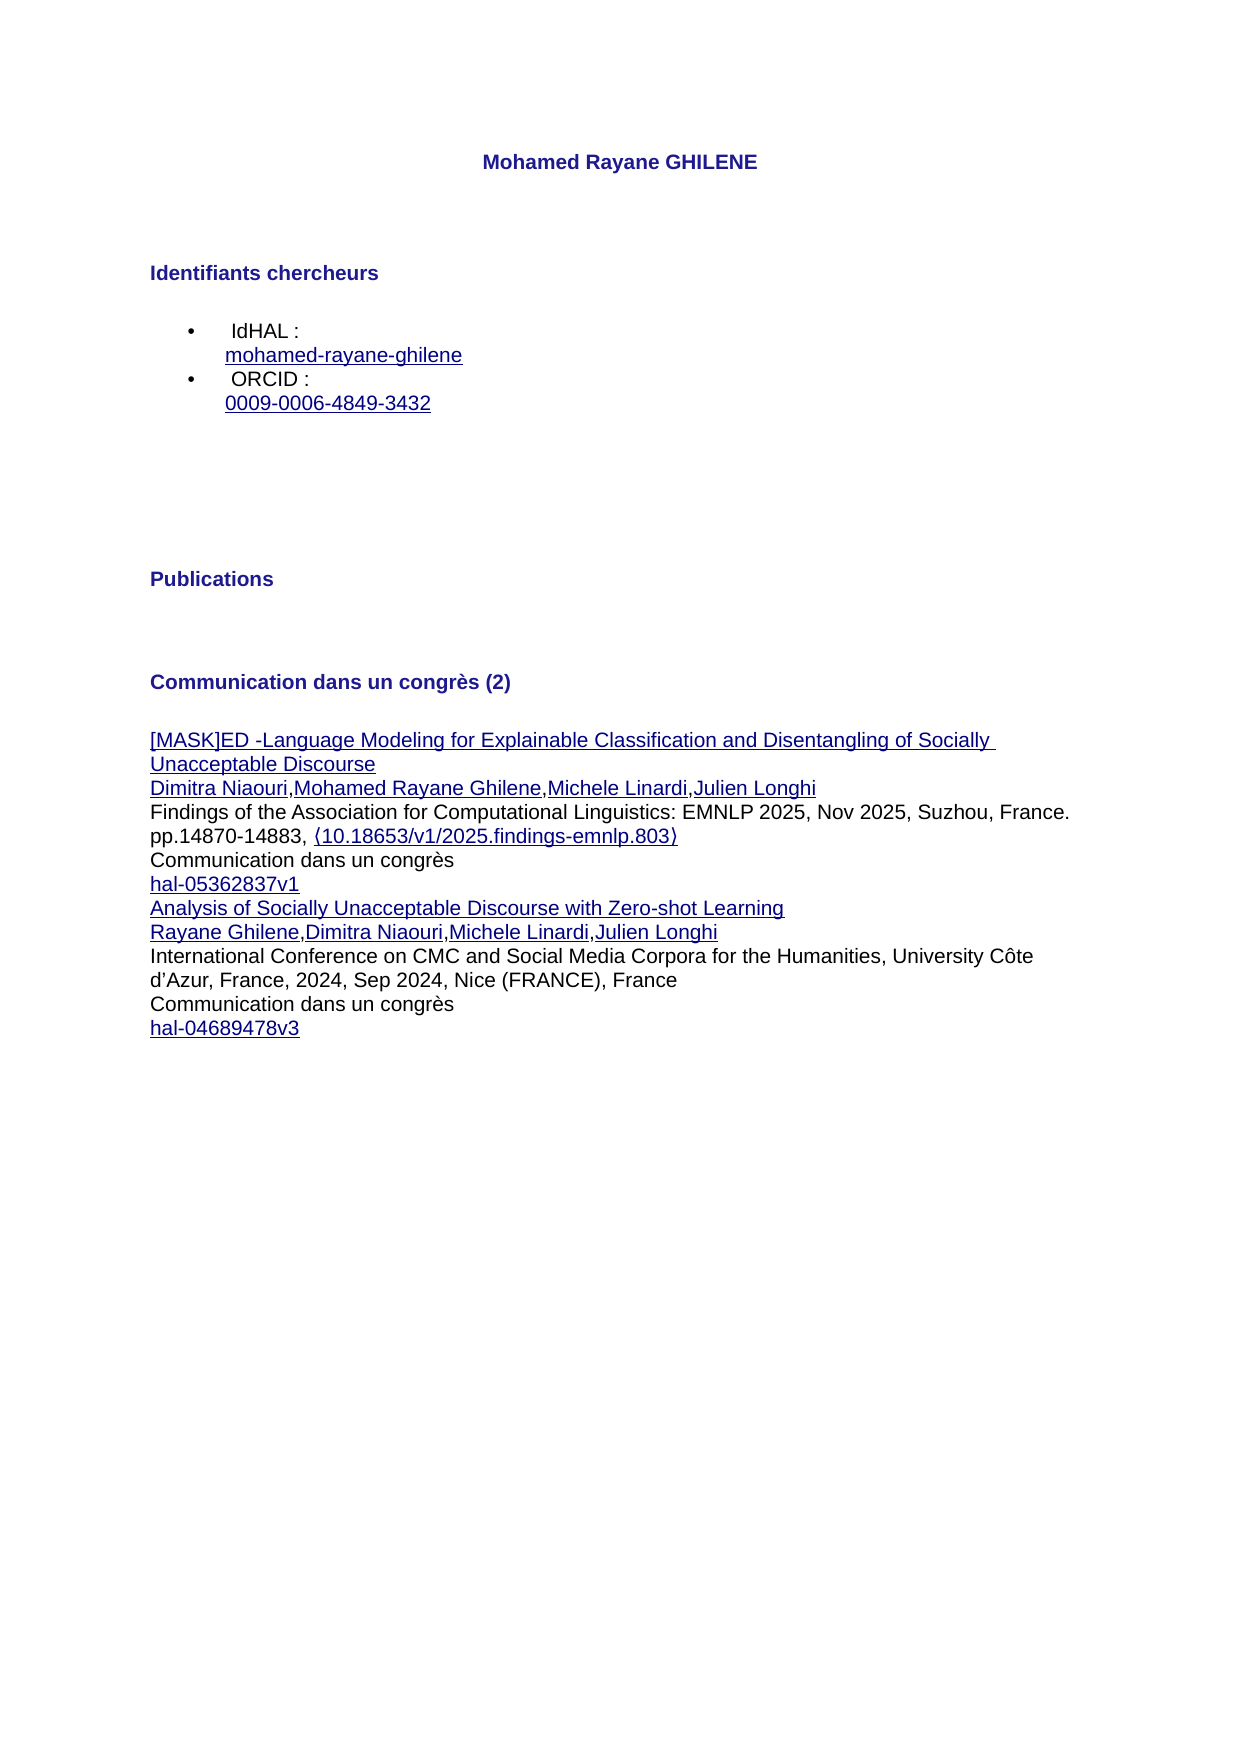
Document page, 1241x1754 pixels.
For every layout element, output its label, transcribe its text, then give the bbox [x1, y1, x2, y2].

subtitle Mohamed Rayane GHILENE [150, 150, 1090, 174]
list 0009-0006-4849-3432 [187, 391, 1090, 414]
subtitle Publications [150, 567, 1090, 591]
subtitle Identifiants chercheurs [150, 260, 1090, 284]
table_cell Analysis of Socially Unacceptable Discourse with Zero-shot Learning Rayane Ghilene,Dimitra Niaouri,Michele Linardi,Julien Longhi International Conference on CMC and Social Media Corpora for the Humanities, University Côte d’Azur, France, 2024, Sep 2024, Nice (FRANCE), France Communication dans un congrès hal-04689478v3 [150, 896, 1090, 1039]
list ORCID : [187, 367, 1090, 391]
list IdHAL : [187, 319, 1090, 343]
subtitle Communication dans un congrès (2) [150, 670, 1090, 694]
list mohamed-rayane-ghilene [187, 343, 1090, 367]
table_header [MASK]ED -Language Modeling for Explainable Classification and Disentangling of Socially Unacceptable Discourse Dimitra Niaouri,Mohamed Rayane Ghilene,Michele Linardi,Julien Longhi Findings of the Association for Computational Linguistics: EMNLP 2025, Nov 2025, Suzhou, France. pp.14870-14883, ⟨10.18653/v1/2025.findings-emnlp.803⟩ Communication dans un congrès hal-05362837v1 [150, 728, 1090, 896]
